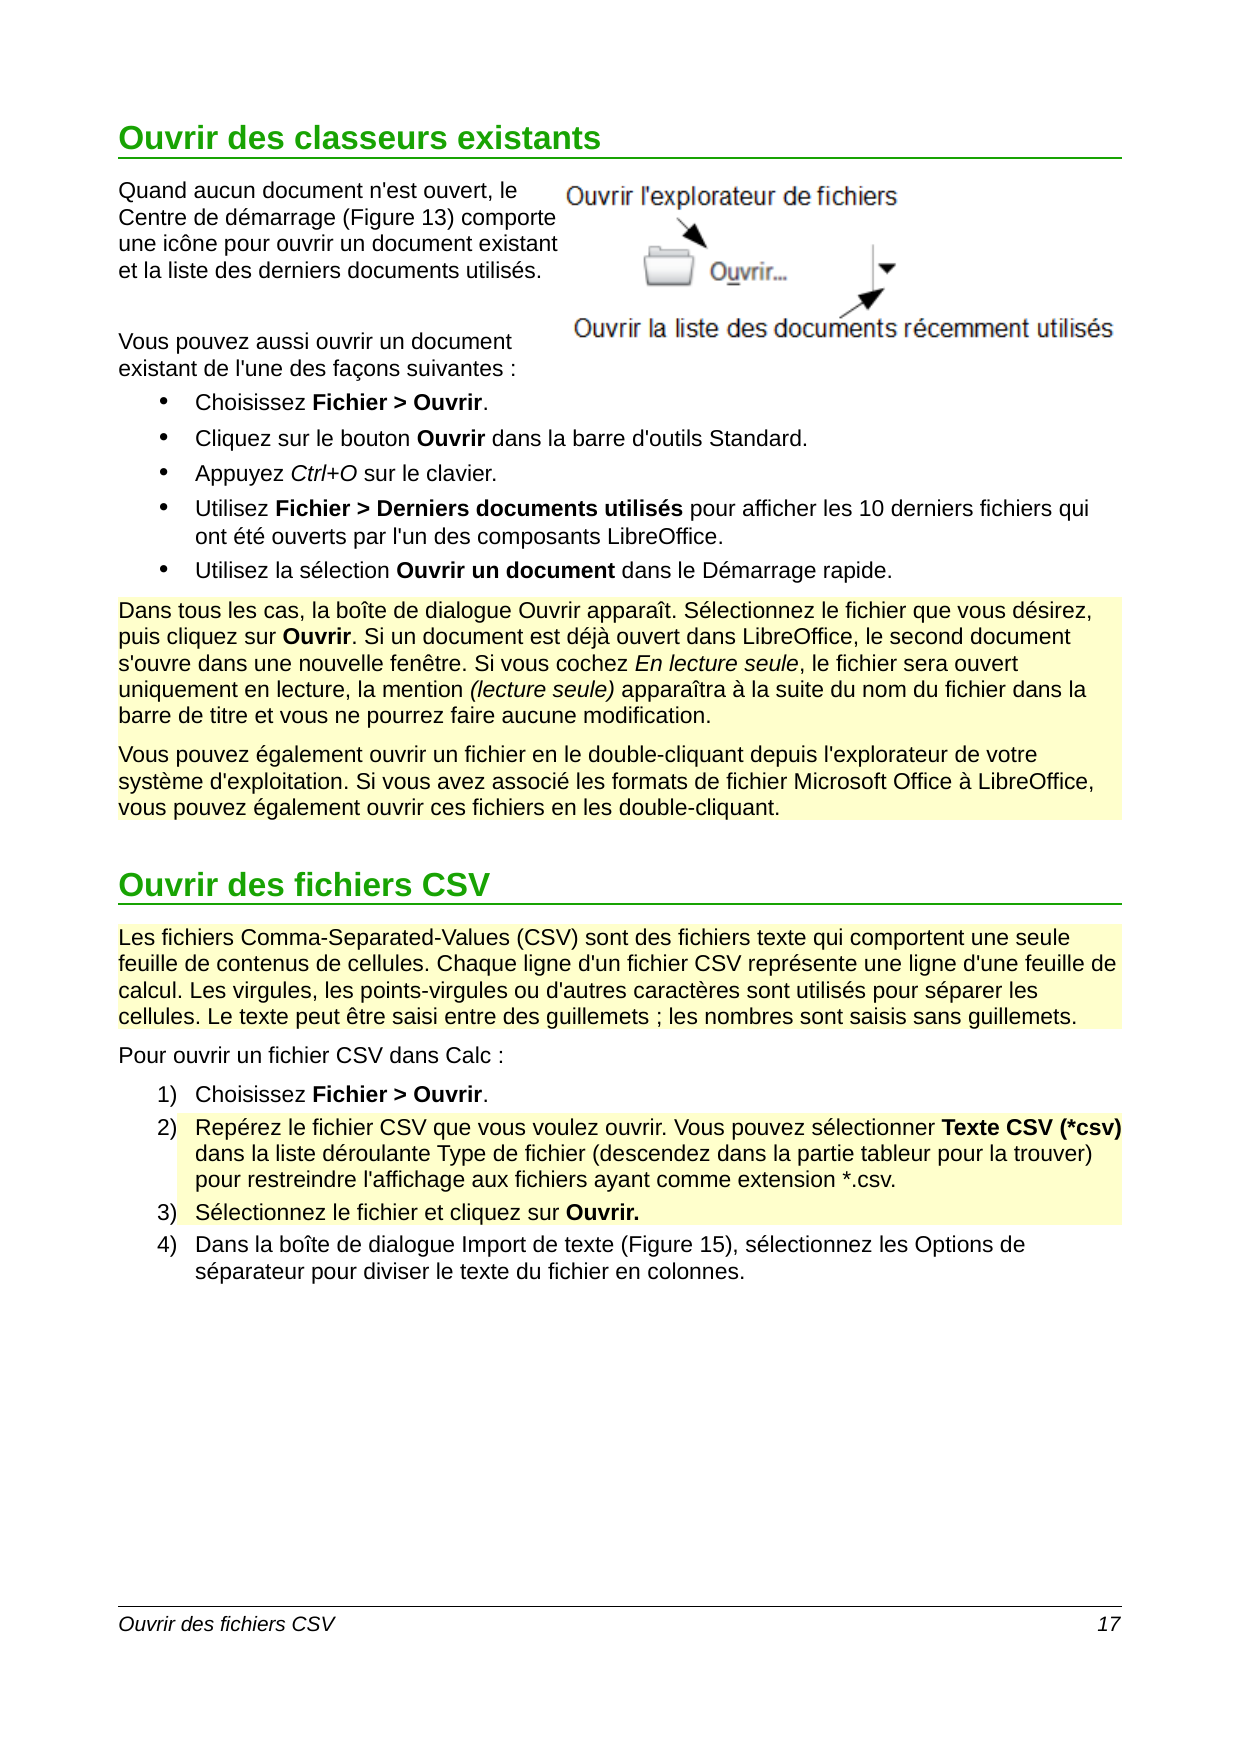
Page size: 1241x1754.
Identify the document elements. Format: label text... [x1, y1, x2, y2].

text Vous pouvez également ouvrir un fichier en le double-cliquant depuis l'explorateur de votre système d'exploitation. Si vous avez associé les formats de fichier Microsoft Office à LibreOffice, vous pouvez également ouvrir ces fichiers en les double-cliquant. [118, 741, 1122, 820]
subtitle Ouvrir des fichiers CSV [118, 865, 1122, 903]
text Dans tous les cas, la boîte de dialogue Ouvrir apparaît. Sélectionnez le fichier que vous désirez, puis cliquez sur Ouvrir. Si un document est déjà ouvert dans LibreOffice, le second document s'ouvre dans une nouvelle fenêtre. Si vous cochez En lecture seule, le fichier sera ouvert uniquement en lecture, la mention (lecture seule) apparaîtra à la suite du nom du fichier dans la barre de titre et vous ne pourrez faire aucune modification. [118, 597, 1122, 729]
list Cliquez sur le bouton Ouvrir dans la barre d'outils Standard. [156, 423, 1122, 452]
list Utilisez Fichier > Derniers documents utilisés pour afficher les 10 derniers fichiers qui ont été ouverts par l'un des composants LibreOffice. [156, 494, 1122, 549]
picture [558, 177, 1123, 350]
list Appuyez Ctrl+O sur le clavier. [156, 458, 1122, 487]
subtitle Ouvrir des classeurs existants [118, 118, 1122, 157]
list Repérez le fichier CSV que vous voulez ouvrir. Vous pouvez sélectionner Texte CSV (*csv) dans la liste déroulante Type de fichier (descendez dans la partie tableur pour la trouver) pour restreindre l'affichage aux fichiers ayant comme extension *.csv. [177, 1113, 1122, 1192]
list Vous pouvez aussi ouvrir un document existant de l'une des façons suivantes : [118, 328, 1122, 381]
list Sélectionnez le fichier et cliquez sur Ouvrir. [177, 1199, 1122, 1225]
list Choisissez Fichier > Ouvrir. [156, 387, 1122, 417]
list Utilisez la sélection Ouvrir un document dans le Démarrage rapide. [156, 555, 1122, 584]
list Dans la boîte de dialogue Import de texte (Figure 15), sélectionnez les Options de séparateur pour diviser le texte du fichier en colonnes. [177, 1231, 1122, 1284]
text Les fichiers Comma-Separated-Values (CSV) sont des fichiers texte qui comportent une seule feuille de contenus de cellules. Chaque ligne d'un fichier CSV représente une ligne d'une feuille de calcul. Les virgules, les points-virgules ou d'autres caractères sont utilisés pour séparer les cellules. Le texte peut être saisi entre des guillemets ; les nombres sont saisis sans guillemets. [118, 924, 1122, 1029]
text Pour ouvrir un fichier CSV dans Calc : [118, 1042, 1122, 1068]
list Choisissez Fichier > Ouvrir. [177, 1081, 1122, 1107]
text Quand aucun document n'est ouvert, le Centre de démarrage (Figure 13) comporte une icône pour ouvrir un document existant et la liste des derniers documents utilisés. [118, 177, 558, 283]
